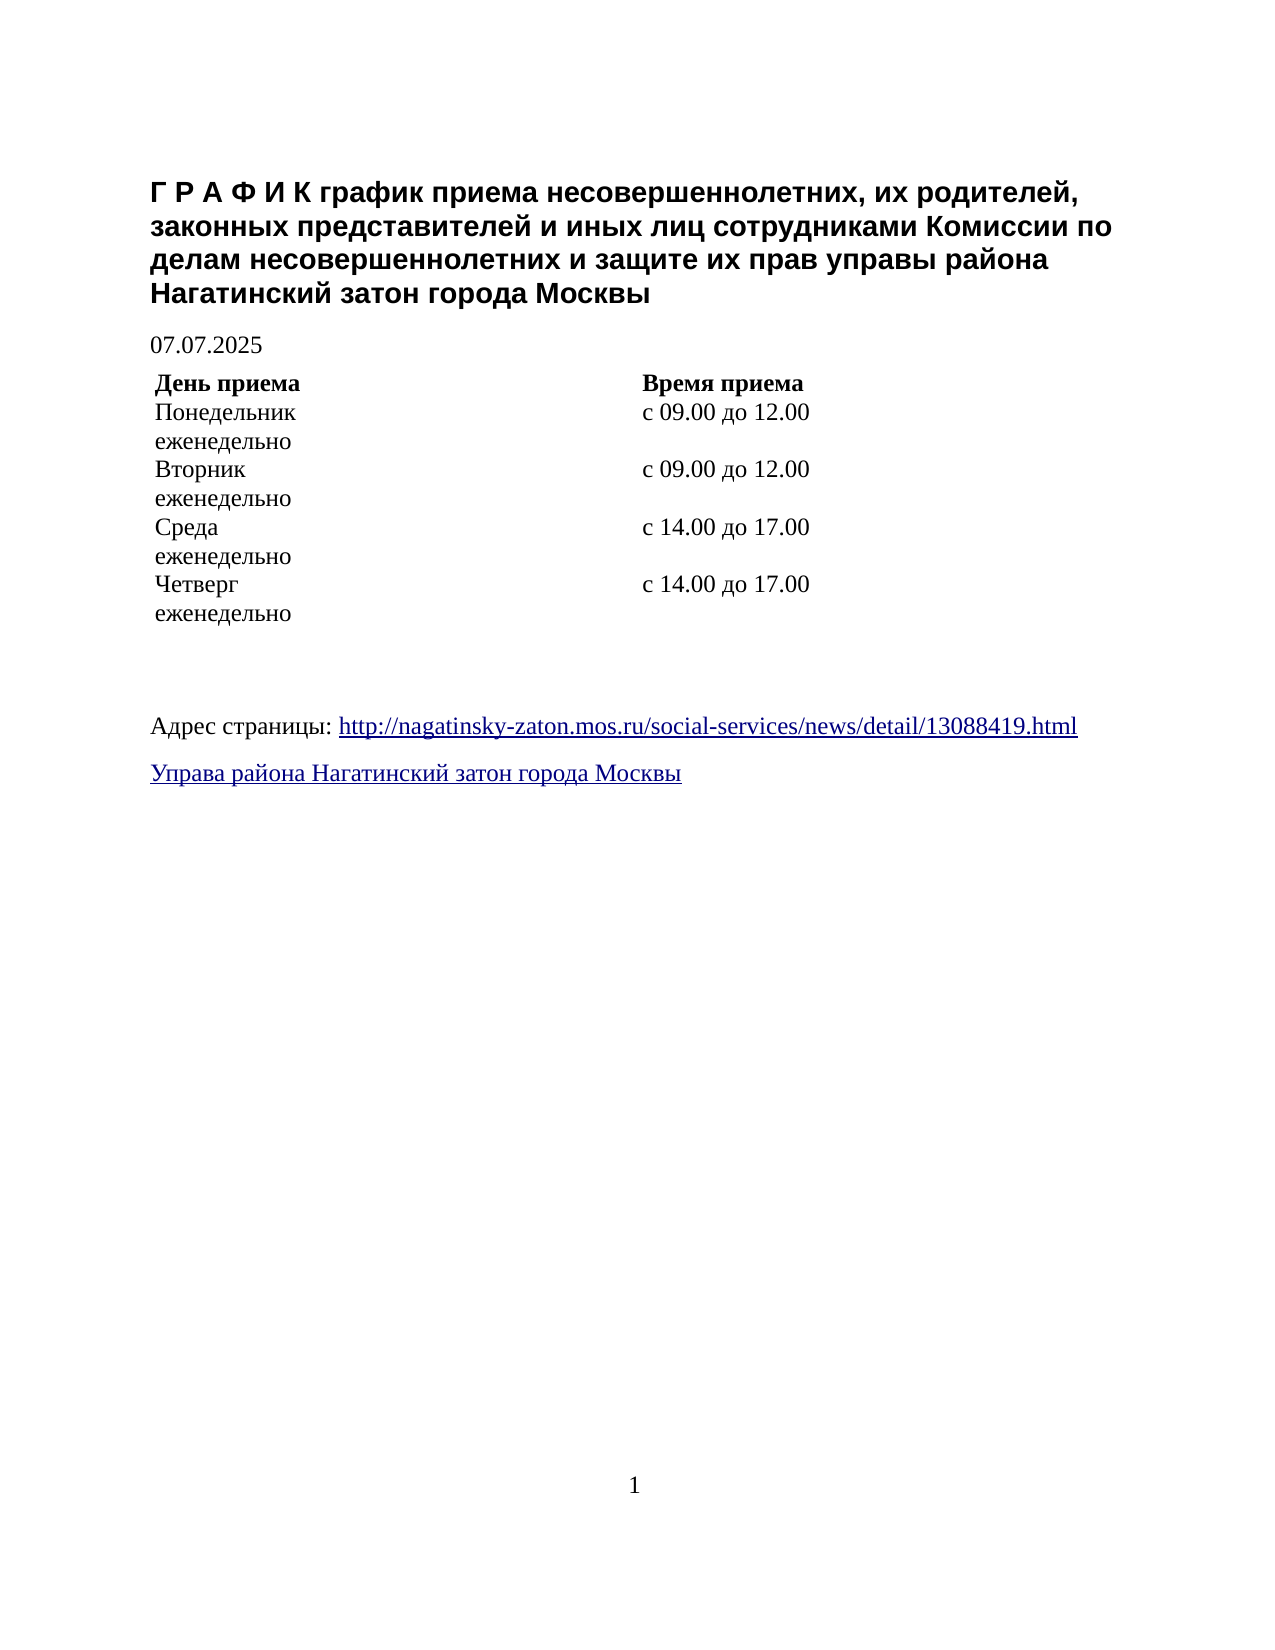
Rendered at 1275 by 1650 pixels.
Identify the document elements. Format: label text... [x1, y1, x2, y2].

table_cell Вторник еженедельно [150, 455, 637, 512]
table_cell с 09.00 до 12.00 [638, 397, 1125, 454]
subtitle Г Р А Ф И К график приема несовершеннолетних, их родителей, законных представителей и иных лиц сотрудниками Комиссии по делам несовершеннолетних и защите их прав управы района Нагатинский затон города Москвы [150, 175, 1125, 309]
text Адрес страницы: http://nagatinsky-zaton.mos.ru/social-services/news/detail/13088419.html [150, 711, 1125, 740]
table_cell Понедельник еженедельно [150, 397, 637, 454]
text 07.07.2025 [150, 331, 1125, 359]
text Управа района Нагатинский затон города Москвы [150, 758, 1125, 787]
table_cell Четверг еженедельно [150, 570, 637, 627]
table_cell с 14.00 до 17.00 [638, 570, 1125, 627]
table_cell Среда еженедельно [150, 512, 637, 569]
table_header Время приема [638, 368, 1125, 397]
table_header День приема [150, 368, 637, 397]
table_cell с 09.00 до 12.00 [638, 455, 1125, 512]
table_cell с 14.00 до 17.00 [638, 512, 1125, 569]
